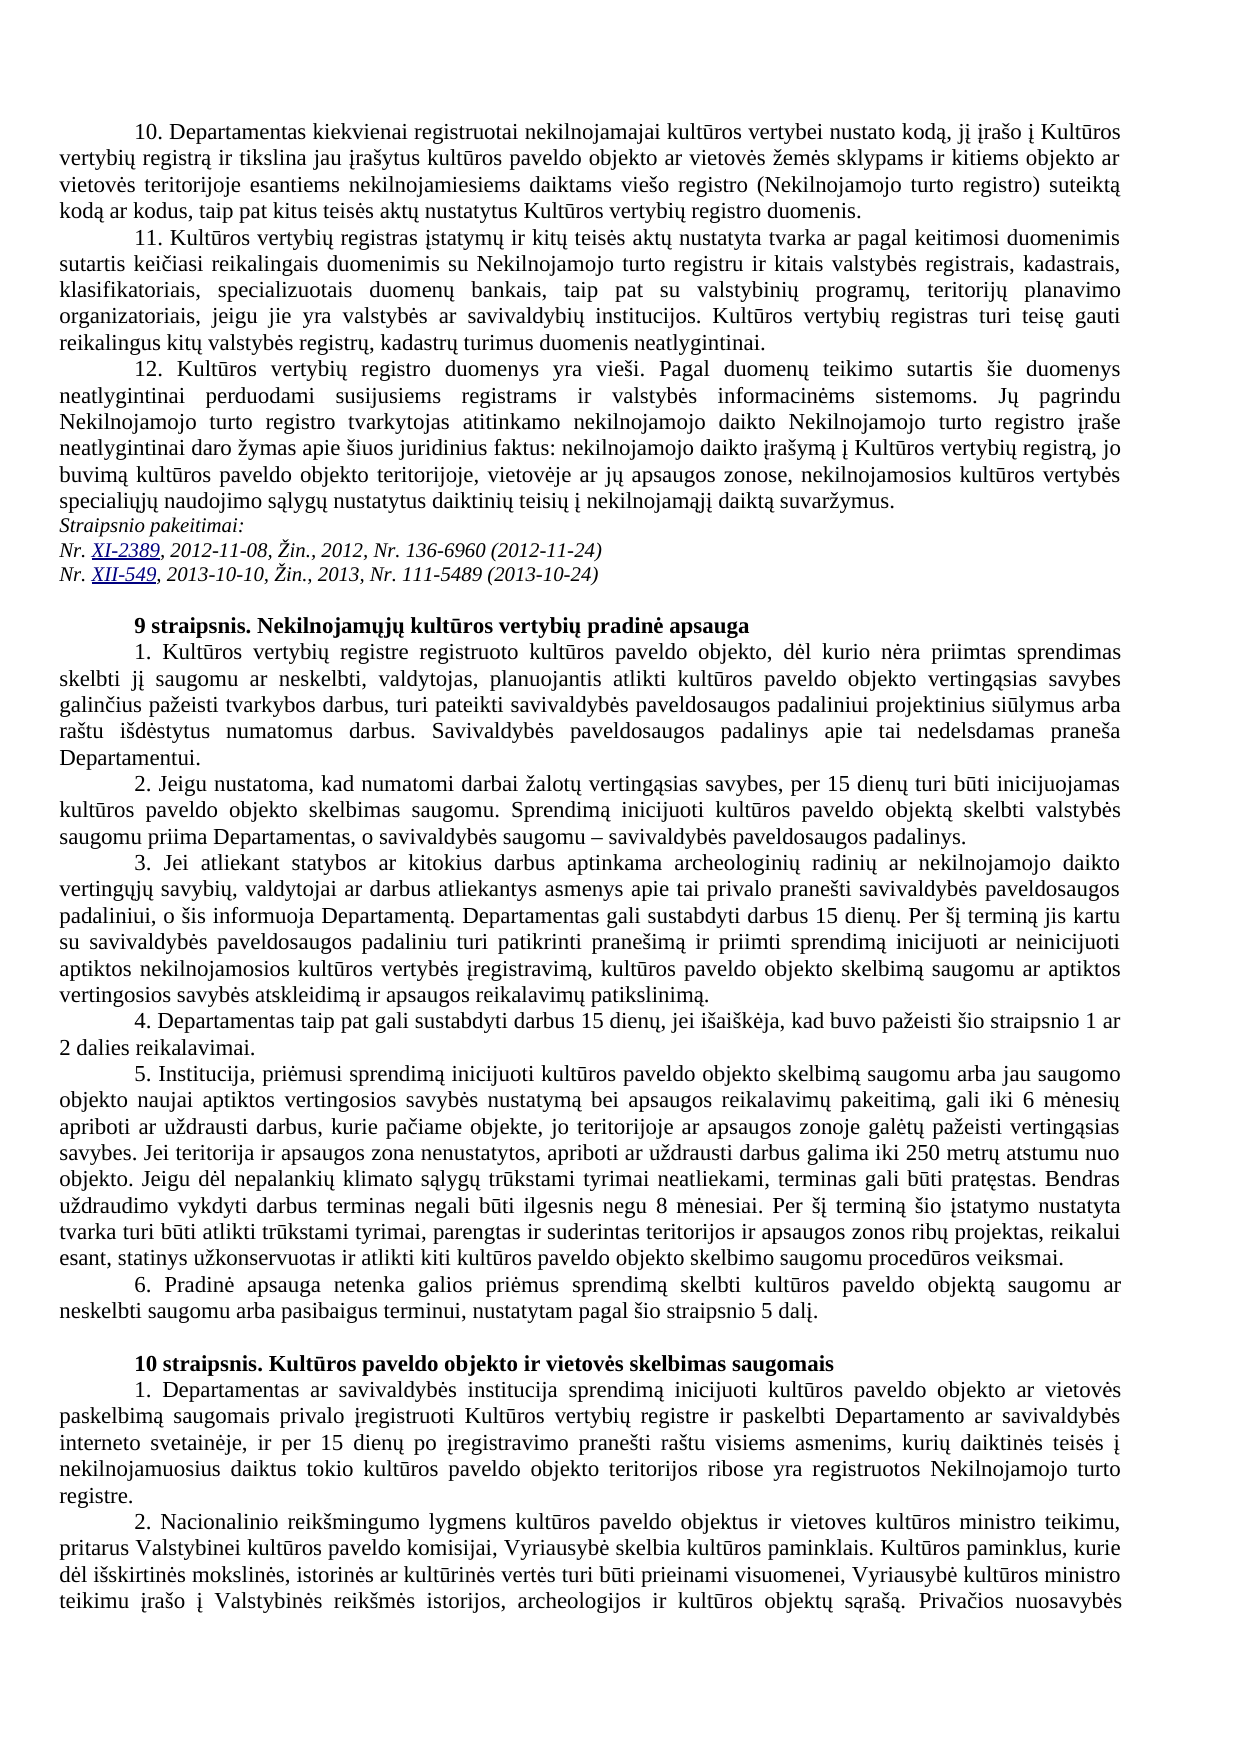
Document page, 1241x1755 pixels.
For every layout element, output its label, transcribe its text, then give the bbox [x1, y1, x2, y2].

text 1. Kultūros vertybių registre registruoto kultūros paveldo objekto, dėl kurio nėra priimtas sprendimas skelbti jį saugomu ar neskelbti, valdytojas, planuojantis atlikti kultūros paveldo objekto vertingąsias savybes galinčius pažeisti tvarkybos darbus, turi pateikti savivaldybės paveldosaugos padaliniui projektinius siūlymus arba raštu išdėstytus numatomus darbus. Savivaldybės paveldosaugos padalinys apie tai nedelsdamas praneša Departamentui. [59, 638, 1122, 770]
text 12. Kultūros vertybių registro duomenys yra vieši. Pagal duomenų teikimo sutartis šie duomenys neatlygintinai perduodami susijusiems registrams ir valstybės informacinėms sistemoms. Jų pagrindu Nekilnojamojo turto registro tvarkytojas atitinkamo nekilnojamojo daikto Nekilnojamojo turto registro įraše neatlygintinai daro žymas apie šiuos juridinius faktus: nekilnojamojo daikto įrašymą į Kultūros vertybių registrą, jo buvimą kultūros paveldo objekto teritorijoje, vietovėje ar jų apsaugos zonose, nekilnojamosios kultūros vertybės specialiųjų naudojimo sąlygų nustatytus daiktinių teisių į nekilnojamąjį daiktą suvaržymus. [59, 355, 1122, 513]
text Nr. XI-2389, 2012-11-08, Žin., 2012, Nr. 136-6960 (2012-11-24) [59, 537, 1122, 562]
text 2. Nacionalinio reikšmingumo lygmens kultūros paveldo objektus ir vietoves kultūros ministro teikimu, pritarus Valstybinei kultūros paveldo komisijai, Vyriausybė skelbia kultūros paminklais. Kultūros paminklus, kurie dėl išskirtinės mokslinės, istorinės ar kultūrinės vertės turi būti prieinami visuomenei, Vyriausybė kultūros ministro teikimu įrašo į Valstybinės reikšmės istorijos, archeologijos ir kultūros objektų sąrašą. Privačios nuosavybės [59, 1508, 1122, 1613]
text 3. Jei atliekant statybos ar kitokius darbus aptinkama archeologinių radinių ar nekilnojamojo daikto vertingųjų savybių, valdytojai ar darbus atliekantys asmenys apie tai privalo pranešti savivaldybės paveldosaugos padaliniui, o šis informuoja Departamentą. Departamentas gali sustabdyti darbus 15 dienų. Per šį terminą jis kartu su savivaldybės paveldosaugos padaliniu turi patikrinti pranešimą ir priimti sprendimą inicijuoti ar neinicijuoti aptiktos nekilnojamosios kultūros vertybės įregistravimą, kultūros paveldo objekto skelbimą saugomu ar aptiktos vertingosios savybės atskleidimą ir apsaugos reikalavimų patikslinimą. [59, 849, 1122, 1007]
text 10. Departamentas kiekvienai registruotai nekilnojamajai kultūros vertybei nustato kodą, jį įrašo į Kultūros vertybių registrą ir tikslina jau įrašytus kultūros paveldo objekto ar vietovės žemės sklypams ir kitiems objekto ar vietovės teritorijoje esantiems nekilnojamiesiems daiktams viešo registro (Nekilnojamojo turto registro) suteiktą kodą ar kodus, taip pat kitus teisės aktų nustatytus Kultūros vertybių registro duomenis. [59, 118, 1122, 223]
text 2. Jeigu nustatoma, kad numatomi darbai žalotų vertingąsias savybes, per 15 dienų turi būti inicijuojamas kultūros paveldo objekto skelbimas saugomu. Sprendimą inicijuoti kultūros paveldo objektą skelbti valstybės saugomu priima Departamentas, o savivaldybės saugomu – savivaldybės paveldosaugos padalinys. [59, 770, 1122, 849]
text 6. Pradinė apsauga netenka galios priėmus sprendimą skelbti kultūros paveldo objektą saugomu ar neskelbti saugomu arba pasibaigus terminui, nustatytam pagal šio straipsnio 5 dalį. [59, 1271, 1122, 1323]
text 10 straipsnis. Kultūros paveldo objekto ir vietovės skelbimas saugomais [59, 1350, 1122, 1376]
text 11. Kultūros vertybių registras įstatymų ir kitų teisės aktų nustatyta tvarka ar pagal keitimosi duomenimis sutartis keičiasi reikalingais duomenimis su Nekilnojamojo turto registru ir kitais valstybės registrais, kadastrais, klasifikatoriais, specializuotais duomenų bankais, taip pat su valstybinių programų, teritorijų planavimo organizatoriais, jeigu jie yra valstybės ar savivaldybių institucijos. Kultūros vertybių registras turi teisę gauti reikalingus kitų valstybės registrų, kadastrų turimus duomenis neatlygintinai. [59, 223, 1122, 355]
subtitle 9 straipsnis. Nekilnojamųjų kultūros vertybių pradinė apsauga [59, 612, 1122, 638]
text 1. Departamentas ar savivaldybės institucija sprendimą inicijuoti kultūros paveldo objekto ar vietovės paskelbimą saugomais privalo įregistruoti Kultūros vertybių registre ir paskelbti Departamento ar savivaldybės interneto svetainėje, ir per 15 dienų po įregistravimo pranešti raštu visiems asmenims, kurių daiktinės teisės į nekilnojamuosius daiktus tokio kultūros paveldo objekto teritorijos ribose yra registruotos Nekilnojamojo turto registre. [59, 1376, 1122, 1508]
text Nr. XII-549, 2013-10-10, Žin., 2013, Nr. 111-5489 (2013-10-24) [59, 562, 1122, 586]
text Straipsnio pakeitimai: [59, 513, 1122, 537]
text 4. Departamentas taip pat gali sustabdyti darbus 15 dienų, jei išaiškėja, kad buvo pažeisti šio straipsnio 1 ar 2 dalies reikalavimai. [59, 1007, 1122, 1060]
text 5. Institucija, priėmusi sprendimą inicijuoti kultūros paveldo objekto skelbimą saugomu arba jau saugomo objekto naujai aptiktos vertingosios savybės nustatymą bei apsaugos reikalavimų pakeitimą, gali iki 6 mėnesių apriboti ar uždrausti darbus, kurie pačiame objekte, jo teritorijoje ar apsaugos zonoje galėtų pažeisti vertingąsias savybes. Jei teritorija ir apsaugos zona nenustatytos, apriboti ar uždrausti darbus galima iki 250 metrų atstumu nuo objekto. Jeigu dėl nepalankių klimato sąlygų trūkstami tyrimai neatliekami, terminas gali būti pratęstas. Bendras uždraudimo vykdyti darbus terminas negali būti ilgesnis negu 8 mėnesiai. Per šį terminą šio įstatymo nustatyta tvarka turi būti atlikti trūkstami tyrimai, parengtas ir suderintas teritorijos ir apsaugos zonos ribų projektas, reikalui esant, statinys užkonservuotas ir atlikti kiti kultūros paveldo objekto skelbimo saugomu procedūros veiksmai. [59, 1060, 1122, 1271]
